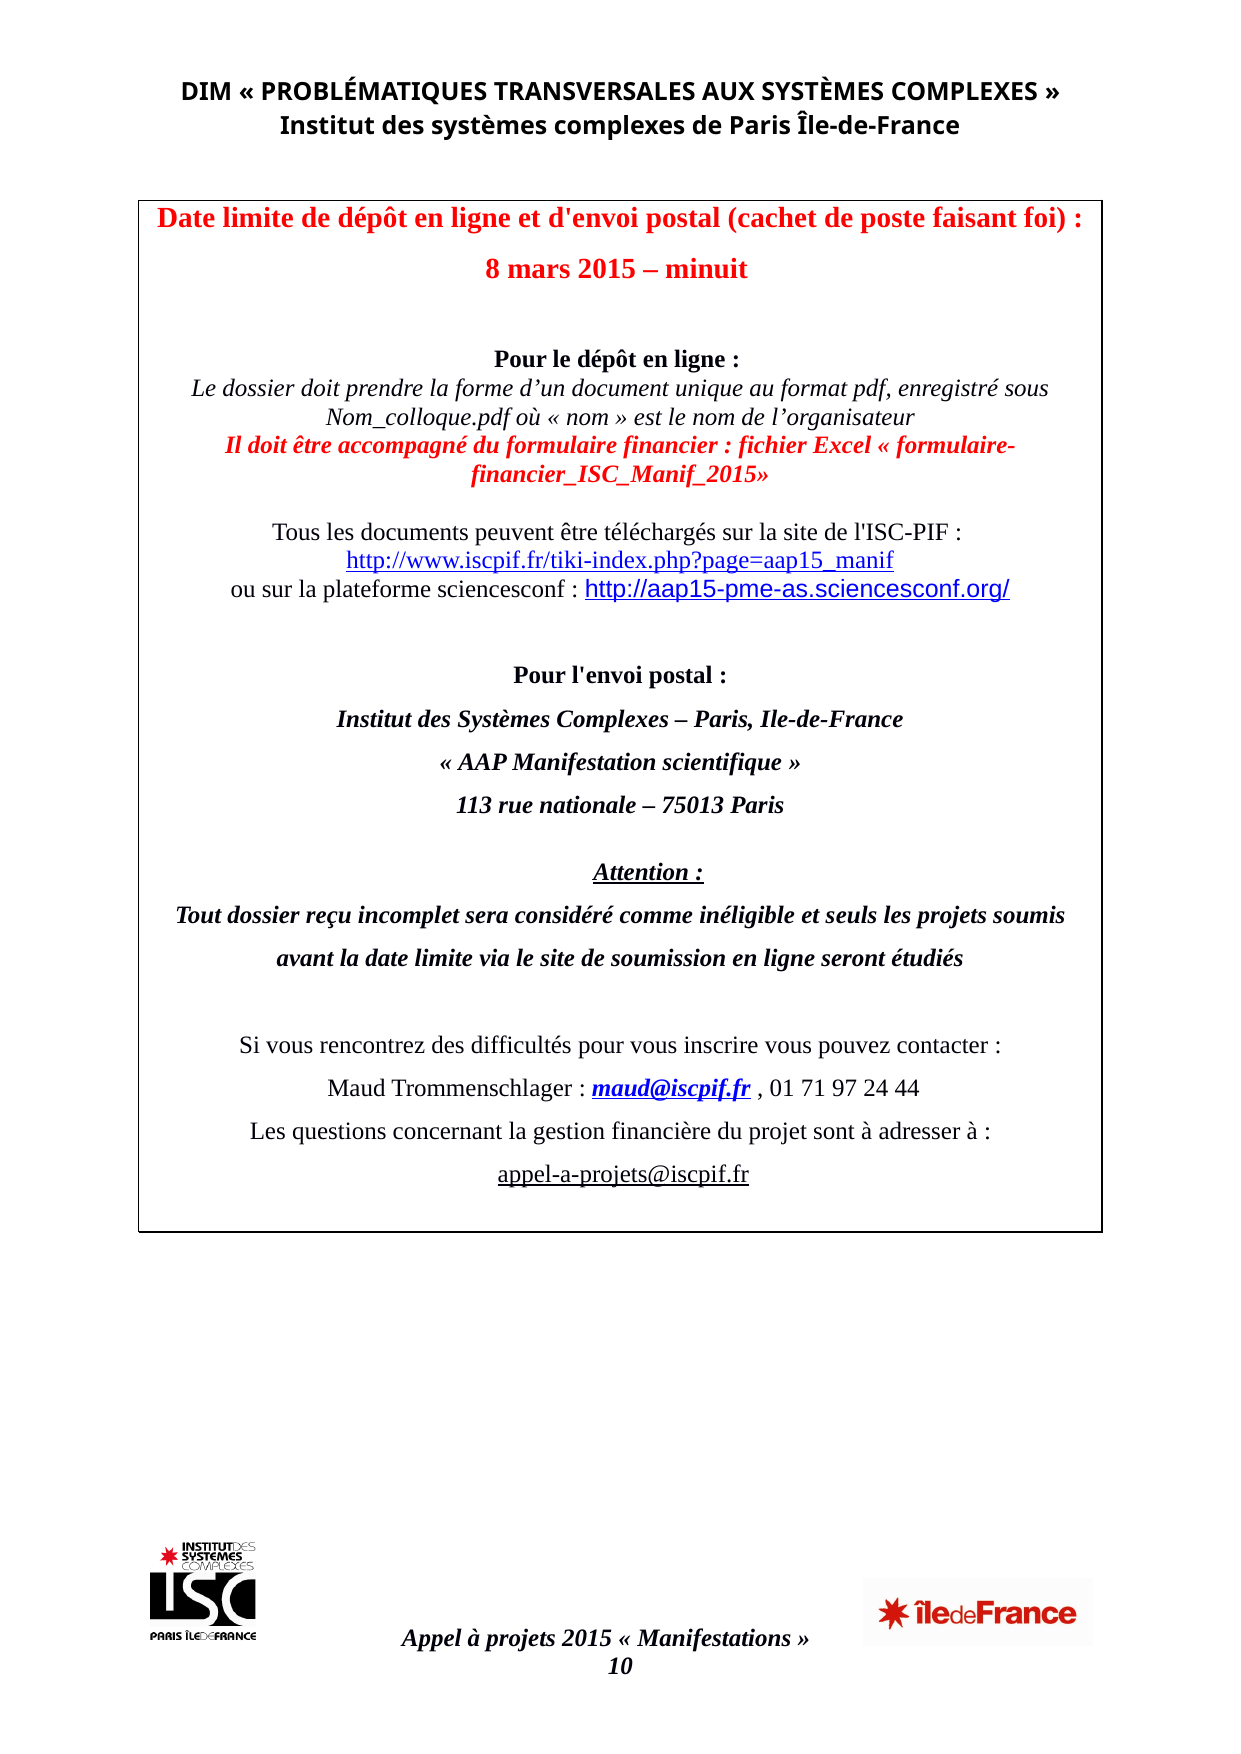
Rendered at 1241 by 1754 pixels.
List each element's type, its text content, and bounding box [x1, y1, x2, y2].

text Tout dossier reçu incomplet sera considéré comme inéligible et seuls les projets soumis avant la date limite via le site de soumission en ligne seront étudiés [139, 899, 1101, 972]
text 113 rue nationale – 75013 Paris [139, 789, 1101, 819]
picture [862, 1578, 1093, 1646]
text Tous les documents peuvent être téléchargés sur la site de l'ISC-PIF : [148, 517, 1092, 546]
text ou sur la plateforme sciencesconf : http://aap15-pme-as.sciencesconf.org/ [148, 574, 1092, 603]
text Institut des Systèmes Complexes – Paris, Ile-de-France [139, 703, 1101, 732]
picture [147, 1535, 258, 1646]
text Le dossier doit prendre la forme d’un document unique au format pdf, enregistré sous Nom_colloque.pdf où « nom » est le nom de l’organisateur [148, 373, 1092, 431]
text Maud Trommenschlager : maud@iscpif.fr , 01 71 97 24 44 [139, 1072, 1101, 1102]
text Pour l'envoi postal : [148, 661, 1092, 689]
text Les questions concernant la gestion financière du projet sont à adresser à : [139, 1115, 1101, 1145]
text appel-a-projets@iscpif.fr [139, 1158, 1101, 1188]
text « AAP Manifestation scientifique » [139, 746, 1101, 776]
text Pour le dépôt en ligne : [139, 343, 1101, 373]
text Si vous rencontrez des difficultés pour vous inscrire vous pouvez contacter : [139, 1029, 1101, 1058]
text Attention : [148, 857, 1092, 886]
text http://www.iscpif.fr/tiki-index.php?page=aap15_manif [148, 546, 1092, 574]
text Il doit être accompagné du formulaire financier : fichier Excel « formulaire-financier_ISC_Manif_2015» [148, 431, 1092, 488]
text Date limite de dépôt en ligne et d'envoi postal (cachet de poste faisant foi) : 8 mars 2015 – minuit [139, 201, 1101, 284]
